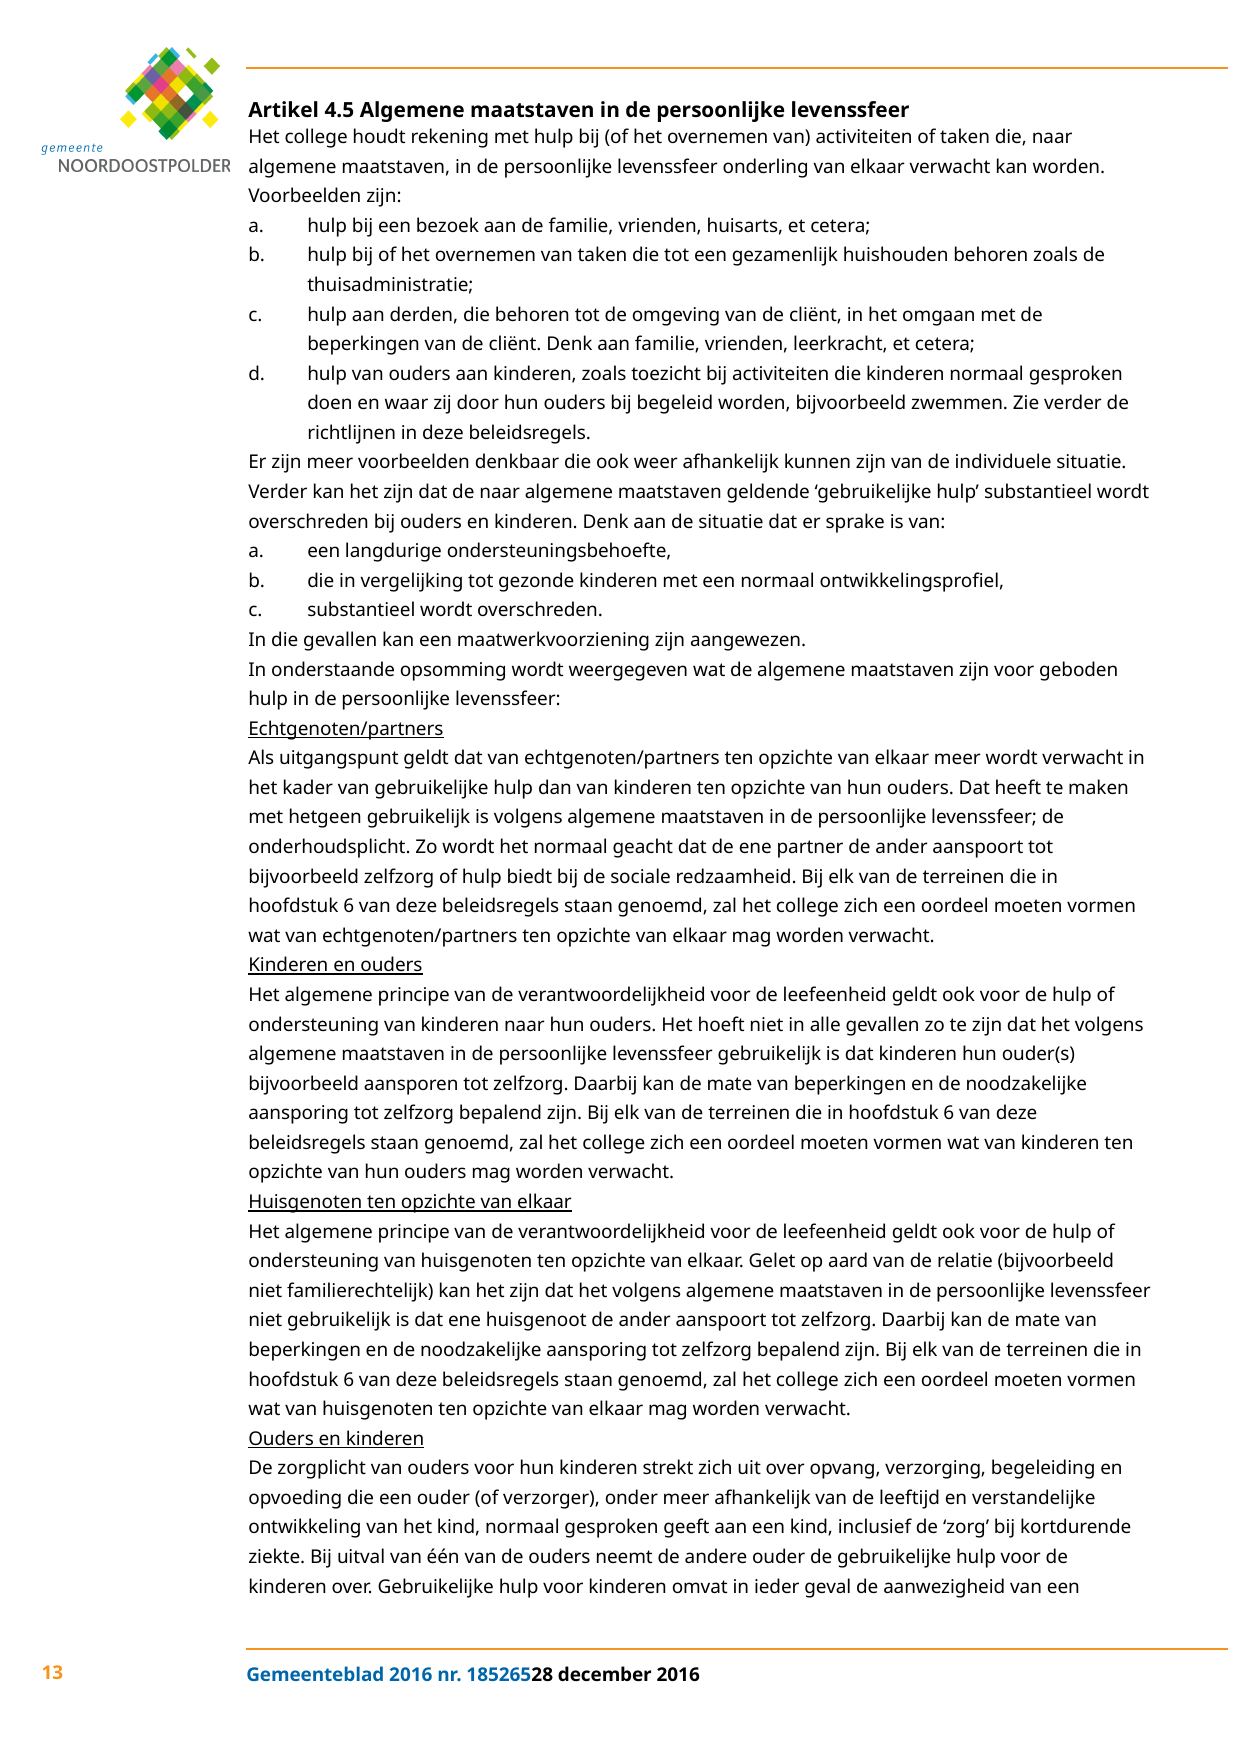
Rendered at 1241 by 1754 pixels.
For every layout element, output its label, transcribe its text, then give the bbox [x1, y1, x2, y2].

picture [41, 47, 231, 172]
list substantieel wordt overschreden. [248, 597, 1152, 622]
list die in vergelijking tot gezonde kinderen met een normaal ontwikkelingsprofiel, [248, 567, 1152, 593]
text Het algemene principe van de verantwoordelijkheid voor de leefeenheid geldt ook voor de hulp of ondersteuning van kinderen naar hun ouders. Het hoeft niet in alle gevallen zo te zijn dat het volgens algemene maatstaven in de persoonlijke levenssfeer gebruikelijk is dat kinderen hun ouder(s) bijvoorbeeld aansporen tot zelfzorg. Daarbij kan de mate van beperkingen en de noodzakelijke aansporing tot zelfzorg bepalend zijn. Bij elk van de terreinen die in hoofdstuk 6 van deze beleidsregels staan genoemd, zal het college zich een oordeel moeten vormen wat van kinderen ten opzichte van hun ouders mag worden verwacht. [248, 981, 1152, 1184]
text Artikel 4.5 Algemene maatstaven in de persoonlijke levenssfeer [248, 95, 1152, 123]
list hulp bij een bezoek aan de familie, vrienden, huisarts, et cetera; [248, 212, 1152, 238]
text In onderstaande opsomming wordt weergegeven wat de algemene maatstaven zijn voor geboden hulp in de persoonlijke levenssfeer: [248, 656, 1152, 711]
text Echtgenoten/partners [248, 715, 1152, 741]
text Huisgenoten ten opzichte van elkaar [248, 1188, 1152, 1214]
text Er zijn meer voorbeelden denkbaar die ook weer afhankelijk kunnen zijn van de individuele situatie. Verder kan het zijn dat de naar algemene maatstaven geldende ‘gebruikelijke hulp’ substantieel wordt overschreden bij ouders en kinderen. Denk aan de situatie dat er sprake is van: [248, 449, 1152, 533]
text De zorgplicht van ouders voor hun kinderen strekt zich uit over opvang, verzorging, begeleiding en opvoeding die een ouder (of verzorger), onder meer afhankelijk van de leeftijd en verstandelijke ontwikkeling van het kind, normaal gesproken geeft aan een kind, inclusief de ‘zorg’ bij kortdurende ziekte. Bij uitval van één van de ouders neemt de andere ouder de gebruikelijke hulp voor de kinderen over. Gebruikelijke hulp voor kinderen omvat in ieder geval de aanwezigheid van een [248, 1454, 1152, 1598]
text Het algemene principe van de verantwoordelijkheid voor de leefeenheid geldt ook voor de hulp of ondersteuning van huisgenoten ten opzichte van elkaar. Gelet op aard van de relatie (bijvoorbeeld niet familierechtelijk) kan het zijn dat het volgens algemene maatstaven in de persoonlijke levenssfeer niet gebruikelijk is dat ene huisgenoot de ander aanspoort tot zelfzorg. Daarbij kan de mate van beperkingen en de noodzakelijke aansporing tot zelfzorg bepalend zijn. Bij elk van de terreinen die in hoofdstuk 6 van deze beleidsregels staan genoemd, zal het college zich een oordeel moeten vormen wat van huisgenoten ten opzichte van elkaar mag worden verwacht. [248, 1218, 1152, 1421]
list hulp van ouders aan kinderen, zoals toezicht bij activiteiten die kinderen normaal gesproken doen en waar zij door hun ouders bij begeleid worden, bijvoorbeeld zwemmen. Zie verder de richtlijnen in deze beleidsregels. [248, 360, 1152, 445]
list hulp aan derden, die behoren tot de omgeving van de cliënt, in het omgaan met de beperkingen van de cliënt. Denk aan familie, vrienden, leerkracht, et cetera; [248, 301, 1152, 356]
list een langdurige ondersteuningsbehoefte, [248, 537, 1152, 563]
text Ouders en kinderen [248, 1425, 1152, 1451]
text In die gevallen kan een maatwerkvoorziening zijn aangewezen. [248, 626, 1152, 652]
text Als uitgangspunt geldt dat van echtgenoten/partners ten opzichte van elkaar meer wordt verwacht in het kader van gebruikelijke hulp dan van kinderen ten opzichte van hun ouders. Dat heeft te maken met hetgeen gebruikelijk is volgens algemene maatstaven in de persoonlijke levenssfeer; de onderhoudsplicht. Zo wordt het normaal geacht dat de ene partner de ander aanspoort tot bijvoorbeeld zelfzorg of hulp biedt bij de sociale redzaamheid. Bij elk van de terreinen die in hoofdstuk 6 van deze beleidsregels staan genoemd, zal het college zich een oordeel moeten vormen wat van echtgenoten/partners ten opzichte van elkaar mag worden verwacht. [248, 744, 1152, 948]
text Het college houdt rekening met hulp bij (of het overnemen van) activiteiten of taken die, naar algemene maatstaven, in de persoonlijke levenssfeer onderling van elkaar verwacht kan worden. Voorbeelden zijn: [248, 123, 1152, 208]
list hulp bij of het overnemen van taken die tot een gezamenlijk huishouden behoren zoals de thuisadministratie; [248, 242, 1152, 297]
text Kinderen en ouders [248, 952, 1152, 977]
